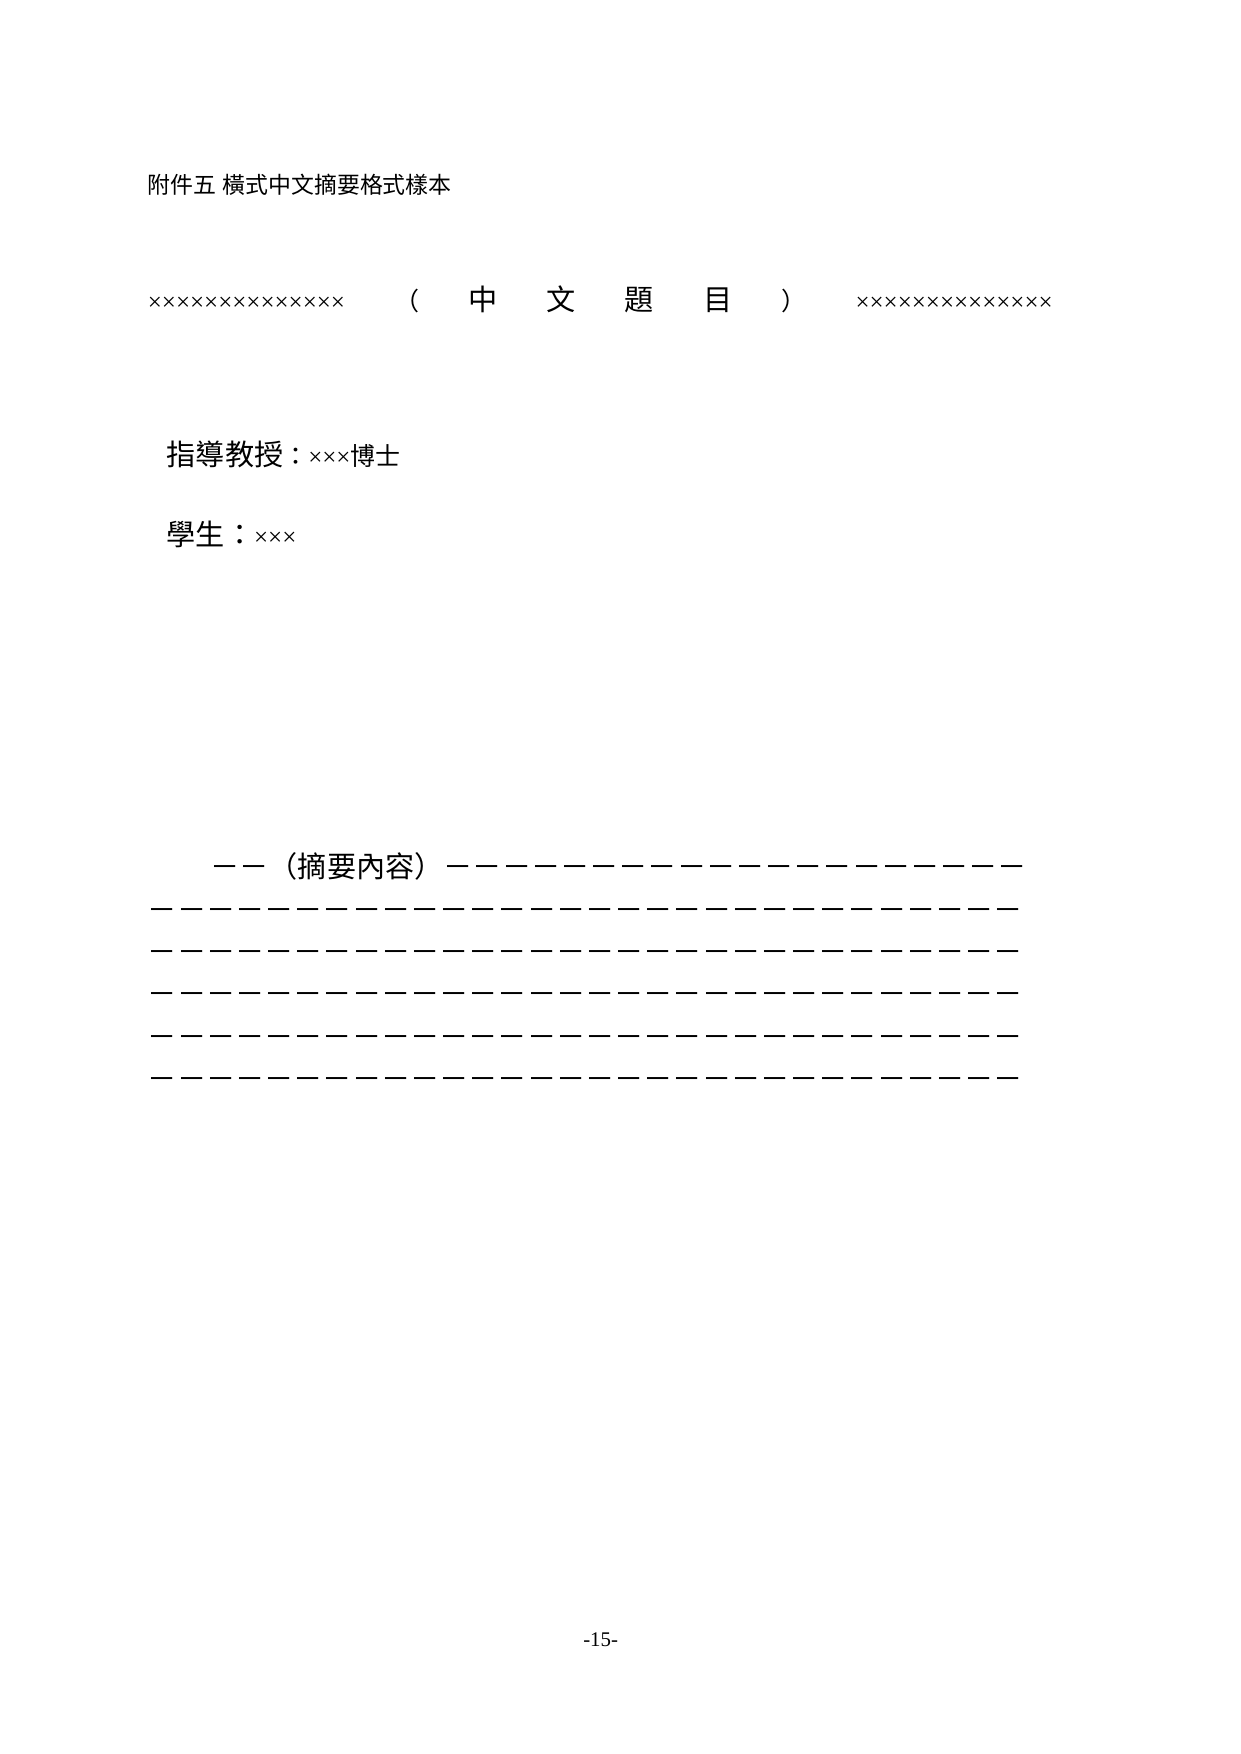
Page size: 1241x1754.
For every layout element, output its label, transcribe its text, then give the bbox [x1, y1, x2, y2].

text －－－－－－－－－－－－－－－－－－－－－－－－－－－－－－ [148, 886, 1053, 929]
text －－－－－－－－－－－－－－－－－－－－－－－－－－－－－－ [148, 1056, 1053, 1098]
text －－－－－－－－－－－－－－－－－－－－－－－－－－－－－－ [148, 929, 1053, 971]
text 附件五 橫式中文摘要格式樣本 [148, 164, 1053, 202]
text 指導教授：×××博士 [148, 432, 1053, 474]
text 學生：××× [148, 512, 1053, 554]
text －－－－－－－－－－－－－－－－－－－－－－－－－－－－－－ [148, 971, 1053, 1013]
text －－－－－－－－－－－－－－－－－－－－－－－－－－－－－－ [148, 1013, 1053, 1056]
text －－（摘要內容）－－－－－－－－－－－－－－－－－－－－ [148, 844, 1053, 886]
text ××××××××××××××（中文題目）×××××××××××××× [148, 277, 1053, 319]
